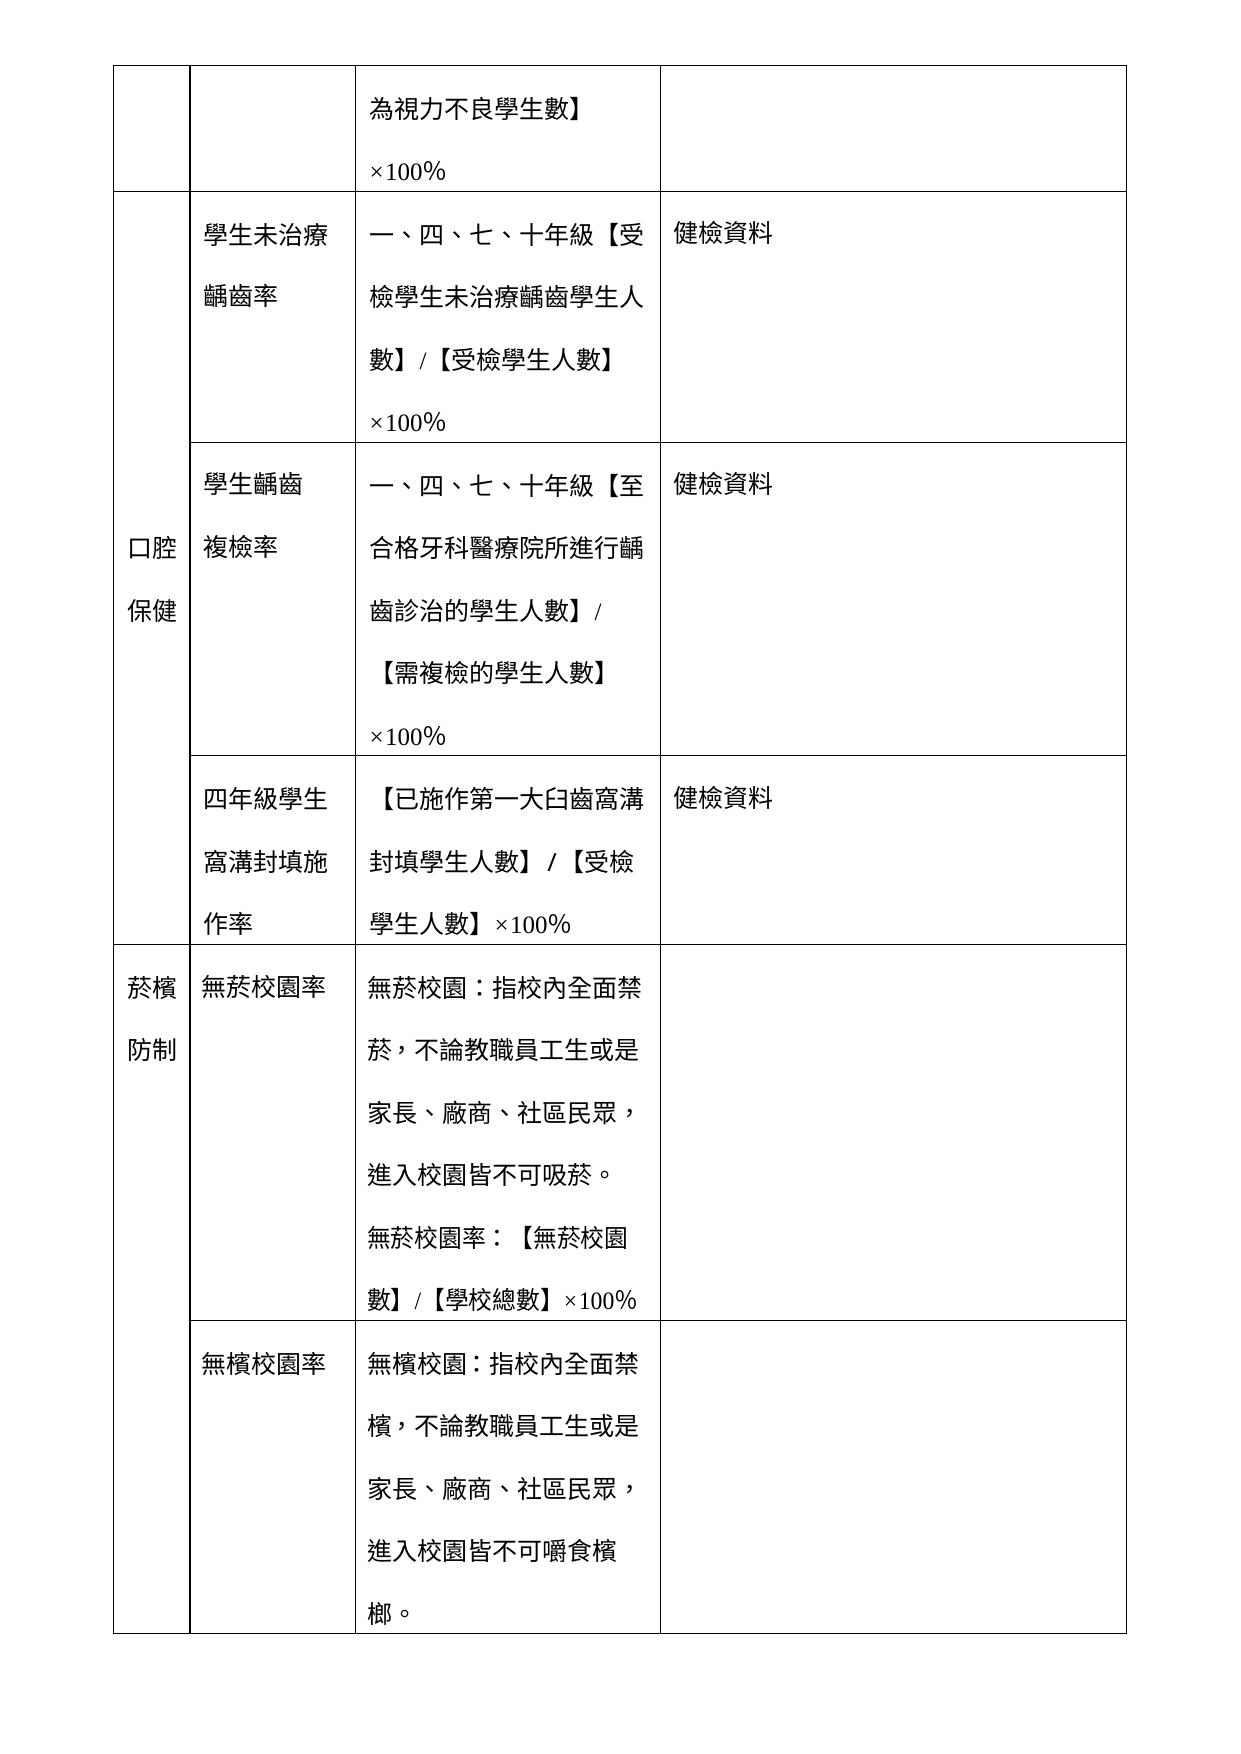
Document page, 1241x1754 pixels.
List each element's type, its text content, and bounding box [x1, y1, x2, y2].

table_cell 無檳校園率 [191, 1321, 355, 1633]
table_cell [661, 66, 1126, 191]
table_cell 為視力不良學生數】×100％ [356, 66, 660, 191]
table_cell 學生未治療 齲齒率 [191, 192, 355, 442]
table_cell 無檳校園：指校內全面禁檳，不論教職員工生或是家長、廠商、社區民眾，進入校園皆不可嚼食檳榔。 [356, 1321, 660, 1633]
table_cell 學生齲齒 複檢率 [191, 443, 355, 755]
table_cell [191, 66, 355, 191]
table_cell 健檢資料 [661, 443, 1126, 755]
table_cell [661, 1321, 1126, 1633]
table_cell 無菸校園：指校內全面禁菸，不論教職員工生或是家長、廠商、社區民眾，進入校園皆不可吸菸。 無菸校園率：【無菸校園數】/【學校總數】×100％ [356, 945, 660, 1320]
table_cell 菸檳 防制 [114, 945, 189, 1633]
table_cell 【已施作第一大臼齒窩溝封填學生人數】/【受檢學生人數】×100％ [356, 756, 660, 944]
table_cell 無菸校園率 [191, 945, 355, 1320]
table_cell 健檢資料 [661, 756, 1126, 944]
table_cell 健檢資料 [661, 192, 1126, 442]
table_cell [661, 945, 1126, 1320]
table_cell [114, 66, 189, 191]
table_cell 口腔 保健 [114, 192, 189, 944]
table_cell 一、四、七、十年級【至合格牙科醫療院所進行齲齒診治的學生人數】/【需複檢的學生人數】×100％ [356, 443, 660, 755]
table_cell 四年級學生窩溝封填施作率 [191, 756, 355, 944]
table_cell 一、四、七、十年級【受檢學生未治療齲齒學生人數】/【受檢學生人數】×100％ [356, 192, 660, 442]
